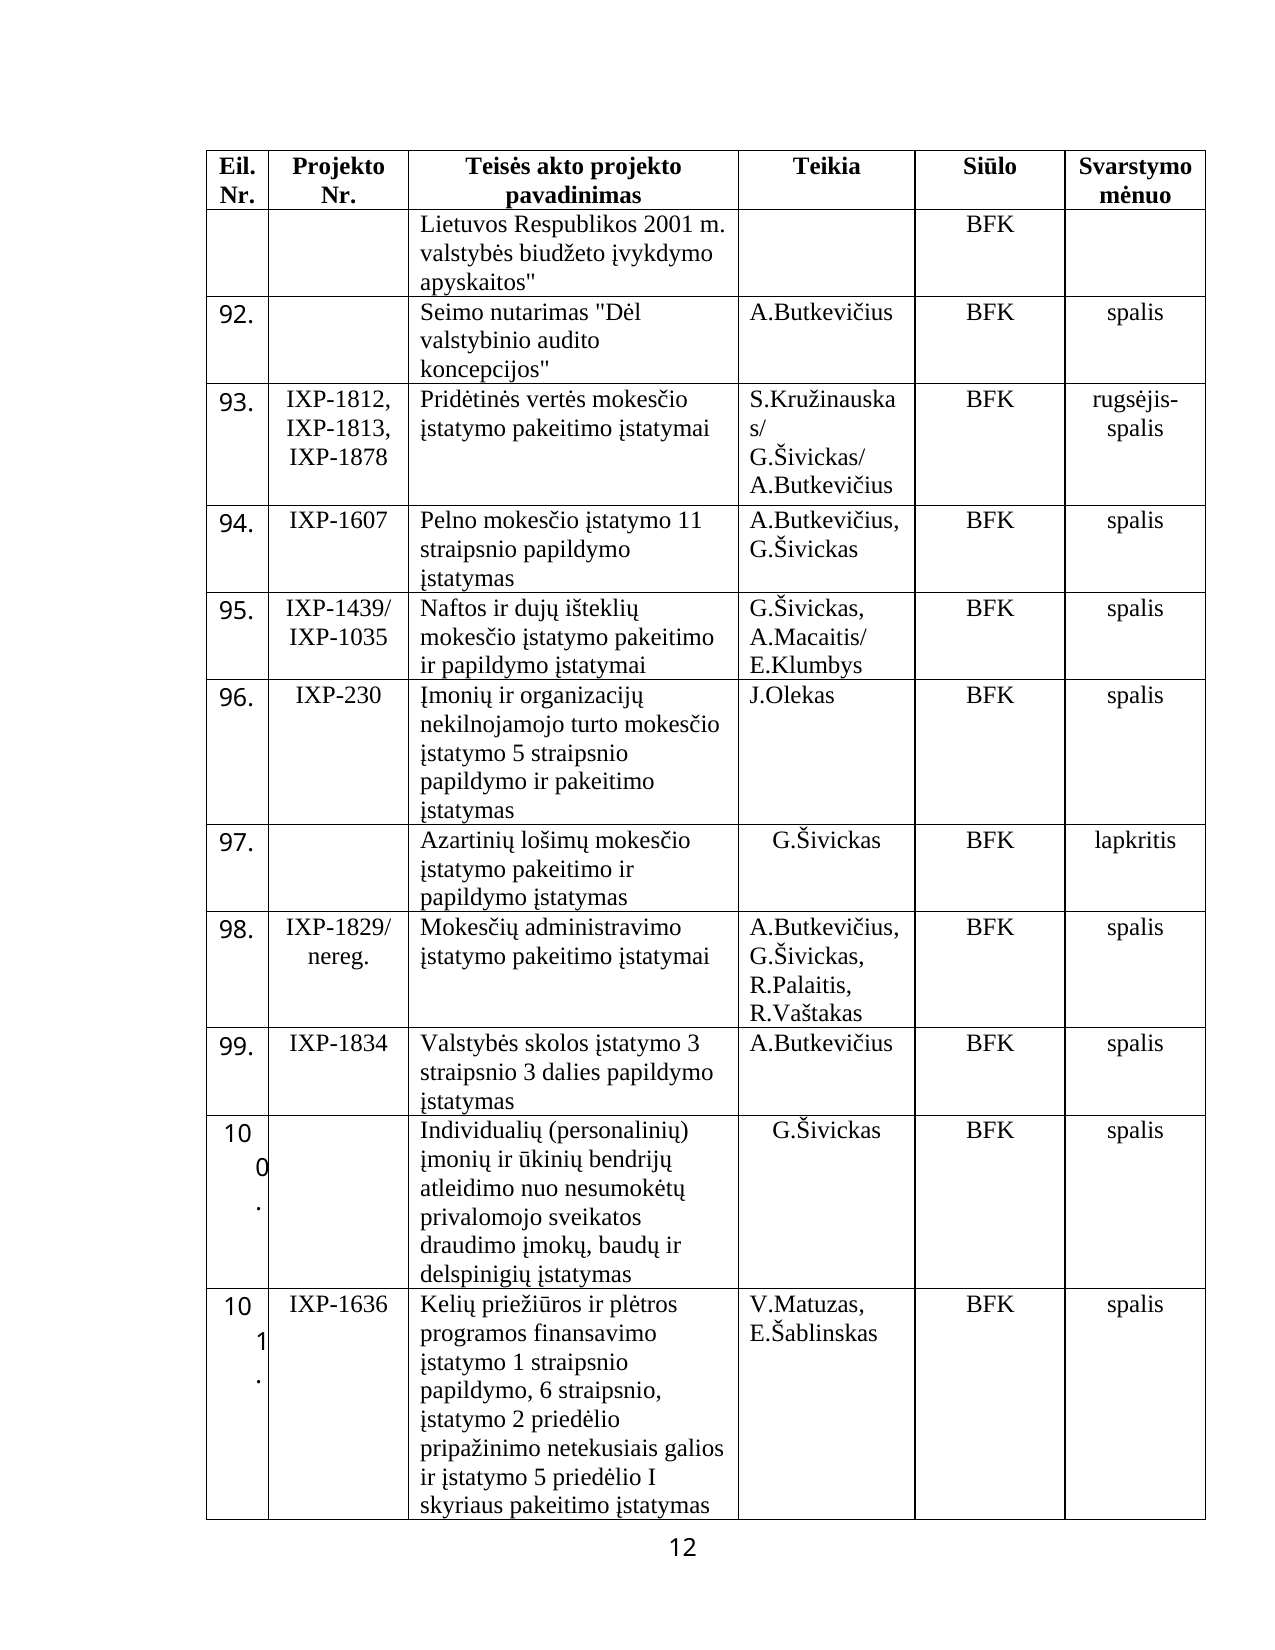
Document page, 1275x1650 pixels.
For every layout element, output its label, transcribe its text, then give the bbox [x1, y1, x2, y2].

table_cell BFK [916, 825, 1064, 911]
table_cell S.Kružinauskas/ G.Šivickas/ A.Butkevičius [739, 384, 914, 504]
table_cell IXP-1834 [269, 1028, 408, 1114]
table_cell IXP-1607 [269, 506, 408, 592]
table_cell V.Matuzas, E.Šablinskas [739, 1289, 914, 1519]
table_cell BFK [916, 680, 1064, 824]
table_cell IXP-1439/ IXP-1035 [269, 593, 408, 679]
table_cell spalis [1066, 1289, 1205, 1519]
table_cell A.Butkevičius, G.Šivickas, R.Palaitis, R.Vaštakas [739, 912, 914, 1027]
table_cell 98. [207, 912, 268, 1027]
table_header Eil. Nr. [207, 151, 268, 208]
table_cell [269, 210, 408, 296]
table_cell BFK [916, 1116, 1064, 1288]
table_cell [269, 1116, 408, 1288]
table_cell Pelno mokesčio įstatymo 11 straipsnio papildymo įstatymas [409, 506, 738, 592]
table_cell Lietuvos Respublikos 2001 m. valstybės biudžeto įvykdymo apyskaitos" [409, 210, 738, 296]
table_header Svarstymo mėnuo [1066, 151, 1205, 208]
table_cell BFK [916, 384, 1064, 504]
table_cell spalis [1066, 506, 1205, 592]
table_cell spalis [1066, 593, 1205, 679]
table_cell [269, 825, 408, 911]
table_cell 93. [207, 384, 268, 504]
table_cell 94. [207, 506, 268, 592]
table_cell 100. [207, 1116, 268, 1288]
table_cell IXP-1829/ nereg. [269, 912, 408, 1027]
table_cell A.Butkevičius [739, 297, 914, 383]
table_cell BFK [916, 210, 1064, 296]
table_header Teisės akto projekto pavadinimas [409, 151, 738, 208]
table_cell [269, 297, 408, 383]
table_cell G.Šivickas [739, 825, 914, 911]
table_cell 95. [207, 593, 268, 679]
table_header Teikia [739, 151, 914, 208]
table_cell Pridėtinės vertės mokesčio įstatymo pakeitimo įstatymai [409, 384, 738, 504]
table_header Siūlo [916, 151, 1064, 208]
table_cell IXP-1636 [269, 1289, 408, 1519]
table_cell spalis [1066, 1028, 1205, 1114]
table_cell BFK [916, 912, 1064, 1027]
table_cell Kelių priežiūros ir plėtros programos finansavimo įstatymo 1 straipsnio papildymo, 6 straipsnio, įstatymo 2 priedėlio pripažinimo netekusiais galios ir įstatymo 5 priedėlio I skyriaus pakeitimo įstatymas [409, 1289, 738, 1519]
table_cell BFK [916, 593, 1064, 679]
table_cell 96. [207, 680, 268, 824]
table_cell 101. [207, 1289, 268, 1519]
table_cell J.Olekas [739, 680, 914, 824]
table_cell 92. [207, 297, 268, 383]
table_cell Įmonių ir organizacijų nekilnojamojo turto mokesčio įstatymo 5 straipsnio papildymo ir pakeitimo įstatymas [409, 680, 738, 824]
table_cell spalis [1066, 680, 1205, 824]
table_cell Naftos ir dujų išteklių mokesčio įstatymo pakeitimo ir papildymo įstatymai [409, 593, 738, 679]
table_header Projekto Nr. [269, 151, 408, 208]
table_cell Mokesčių administravimo įstatymo pakeitimo įstatymai [409, 912, 738, 1027]
table_cell A.Butkevičius, G.Šivickas [739, 506, 914, 592]
table_cell [207, 210, 268, 296]
table_cell spalis [1066, 1116, 1205, 1288]
table_cell spalis [1066, 297, 1205, 383]
table_cell 99. [207, 1028, 268, 1114]
table_cell IXP-230 [269, 680, 408, 824]
table_cell rugsėjis- spalis [1066, 384, 1205, 504]
table_cell spalis [1066, 912, 1205, 1027]
table_cell G.Šivickas [739, 1116, 914, 1288]
table_cell Azartinių lošimų mokesčio įstatymo pakeitimo ir papildymo įstatymas [409, 825, 738, 911]
table_cell IXP-1812, IXP-1813, IXP-1878 [269, 384, 408, 504]
table_cell 97. [207, 825, 268, 911]
table_cell [1066, 210, 1205, 296]
table_cell Valstybės skolos įstatymo 3 straipsnio 3 dalies papildymo įstatymas [409, 1028, 738, 1114]
table_cell G.Šivickas, A.Macaitis/ E.Klumbys [739, 593, 914, 679]
table_cell BFK [916, 506, 1064, 592]
table_cell A.Butkevičius [739, 1028, 914, 1114]
table_cell lapkritis [1066, 825, 1205, 911]
table_cell [739, 210, 914, 296]
table_cell BFK [916, 1028, 1064, 1114]
table_cell Individualių (personalinių) įmonių ir ūkinių bendrijų atleidimo nuo nesumokėtų privalomojo sveikatos draudimo įmokų, baudų ir delspinigių įstatymas [409, 1116, 738, 1288]
table_cell BFK [916, 297, 1064, 383]
table_cell BFK [916, 1289, 1064, 1519]
table_cell Seimo nutarimas "Dėl valstybinio audito koncepcijos" [409, 297, 738, 383]
